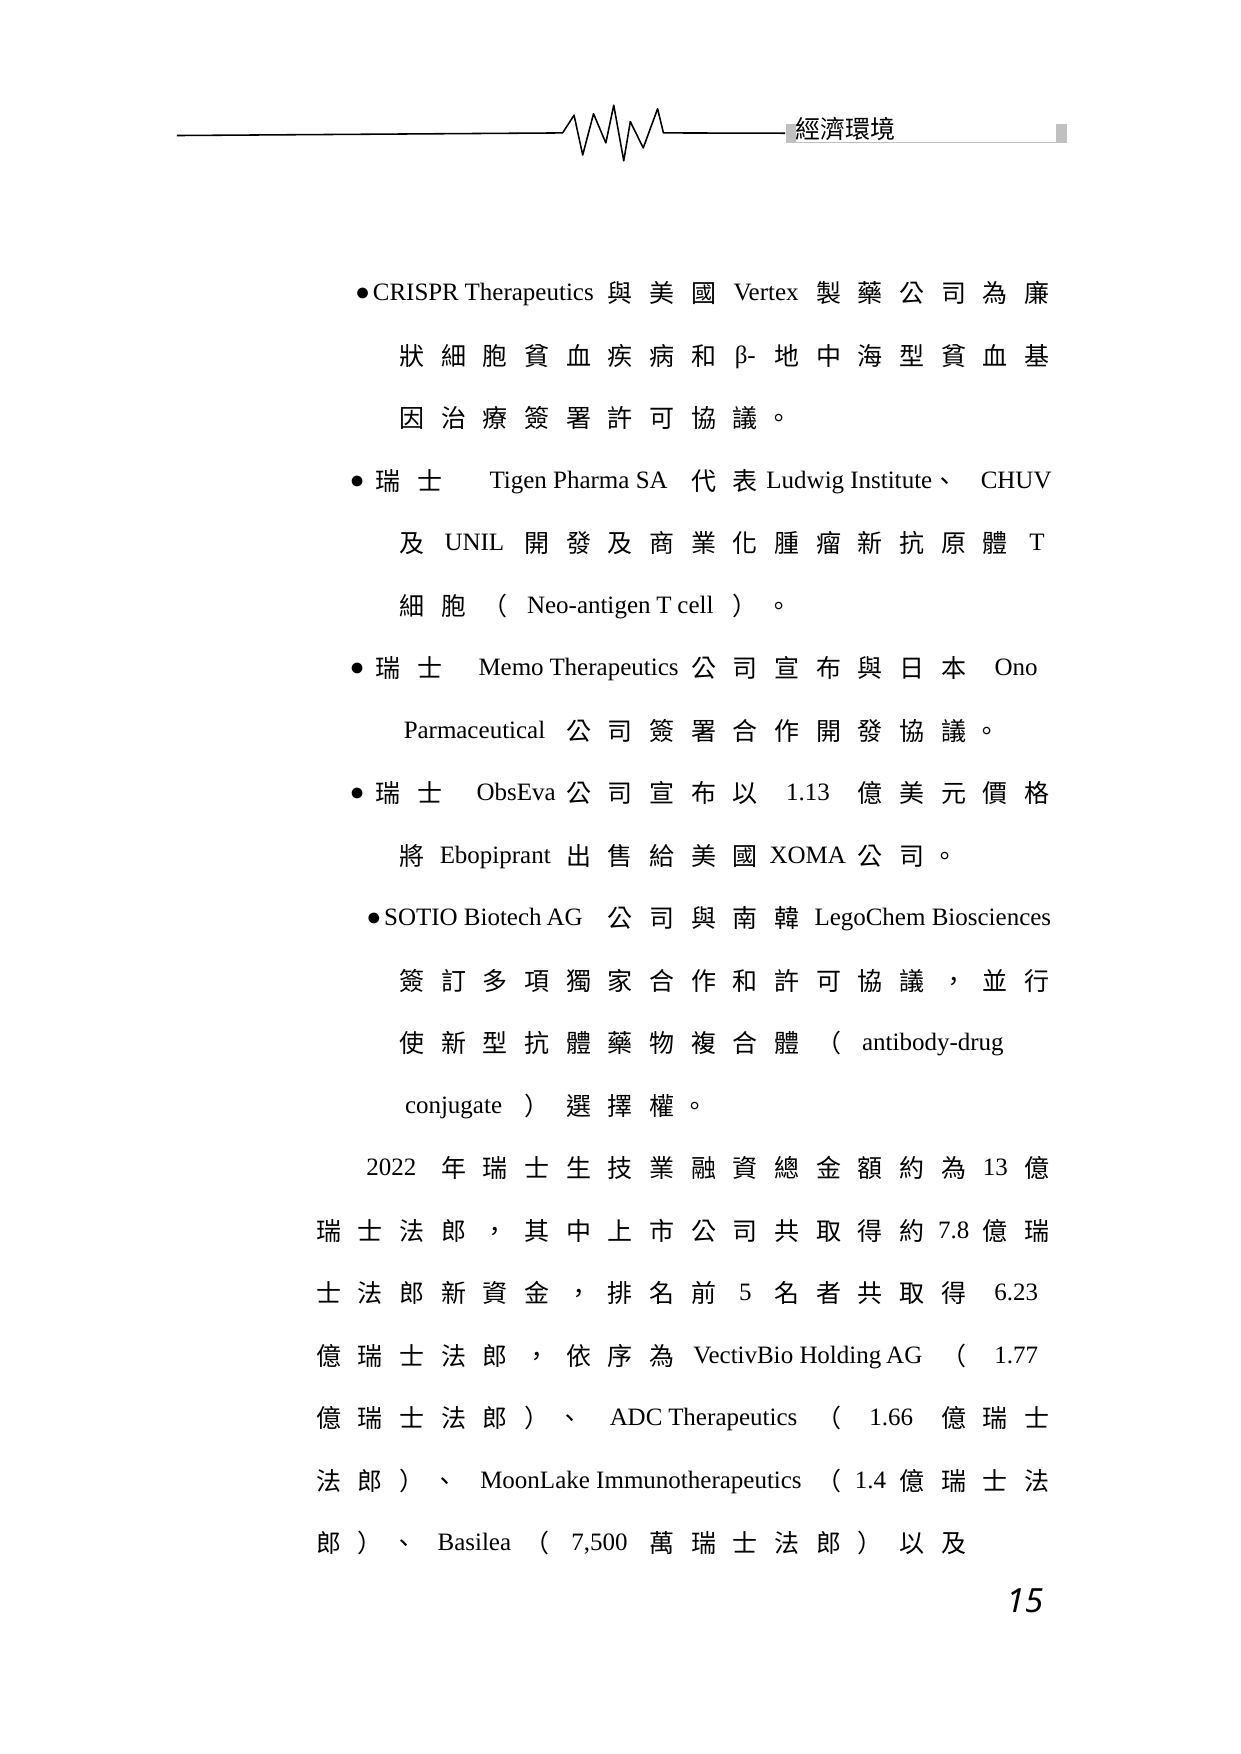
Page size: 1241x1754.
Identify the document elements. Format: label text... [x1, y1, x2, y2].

text ● CRISPR Therapeutics與美國Vertex製藥公司為廉狀細胞貧血疾病和β-地中海型貧血基因治療簽署許可協議。 [330, 250, 1058, 438]
text 2022年瑞士生技業融資總金額約為13億瑞士法郎，其中上市公司共取得約7.8億瑞士法郎新資金，排名前5名者共取得6.23億瑞士法郎，依序為VectivBio Holding AG（1.77億瑞士法郎）、ADC Therapeutics（1.66億瑞士法郎）、MoonLake Immunotherapeutics（1.4億瑞士法郎）、Basilea（7,500萬瑞士法郎）以及 [281, 1125, 1058, 1563]
text ● 瑞士Tigen Pharma SA代表Ludwig Institute、CHUV及UNIL開發及商業化腫瘤新抗原體T細胞（Neo-antigen T cell）。 [330, 438, 1058, 625]
text ● 瑞士ObsEva公司宣布以1.13億美元價格將Ebopiprant出售給美國XOMA公司。 [330, 750, 1058, 875]
text ● 瑞士Memo Therapeutics公司宣布與日本Ono Parmaceutical公司簽署合作開發協議。 [330, 625, 1058, 750]
text ● SOTIO Biotech AG公司與南韓LegoChem Biosciences簽訂多項獨家合作和許可協議，並行使新型抗體藥物複合體（antibody-drug conjugate）選擇權。 [330, 875, 1058, 1125]
